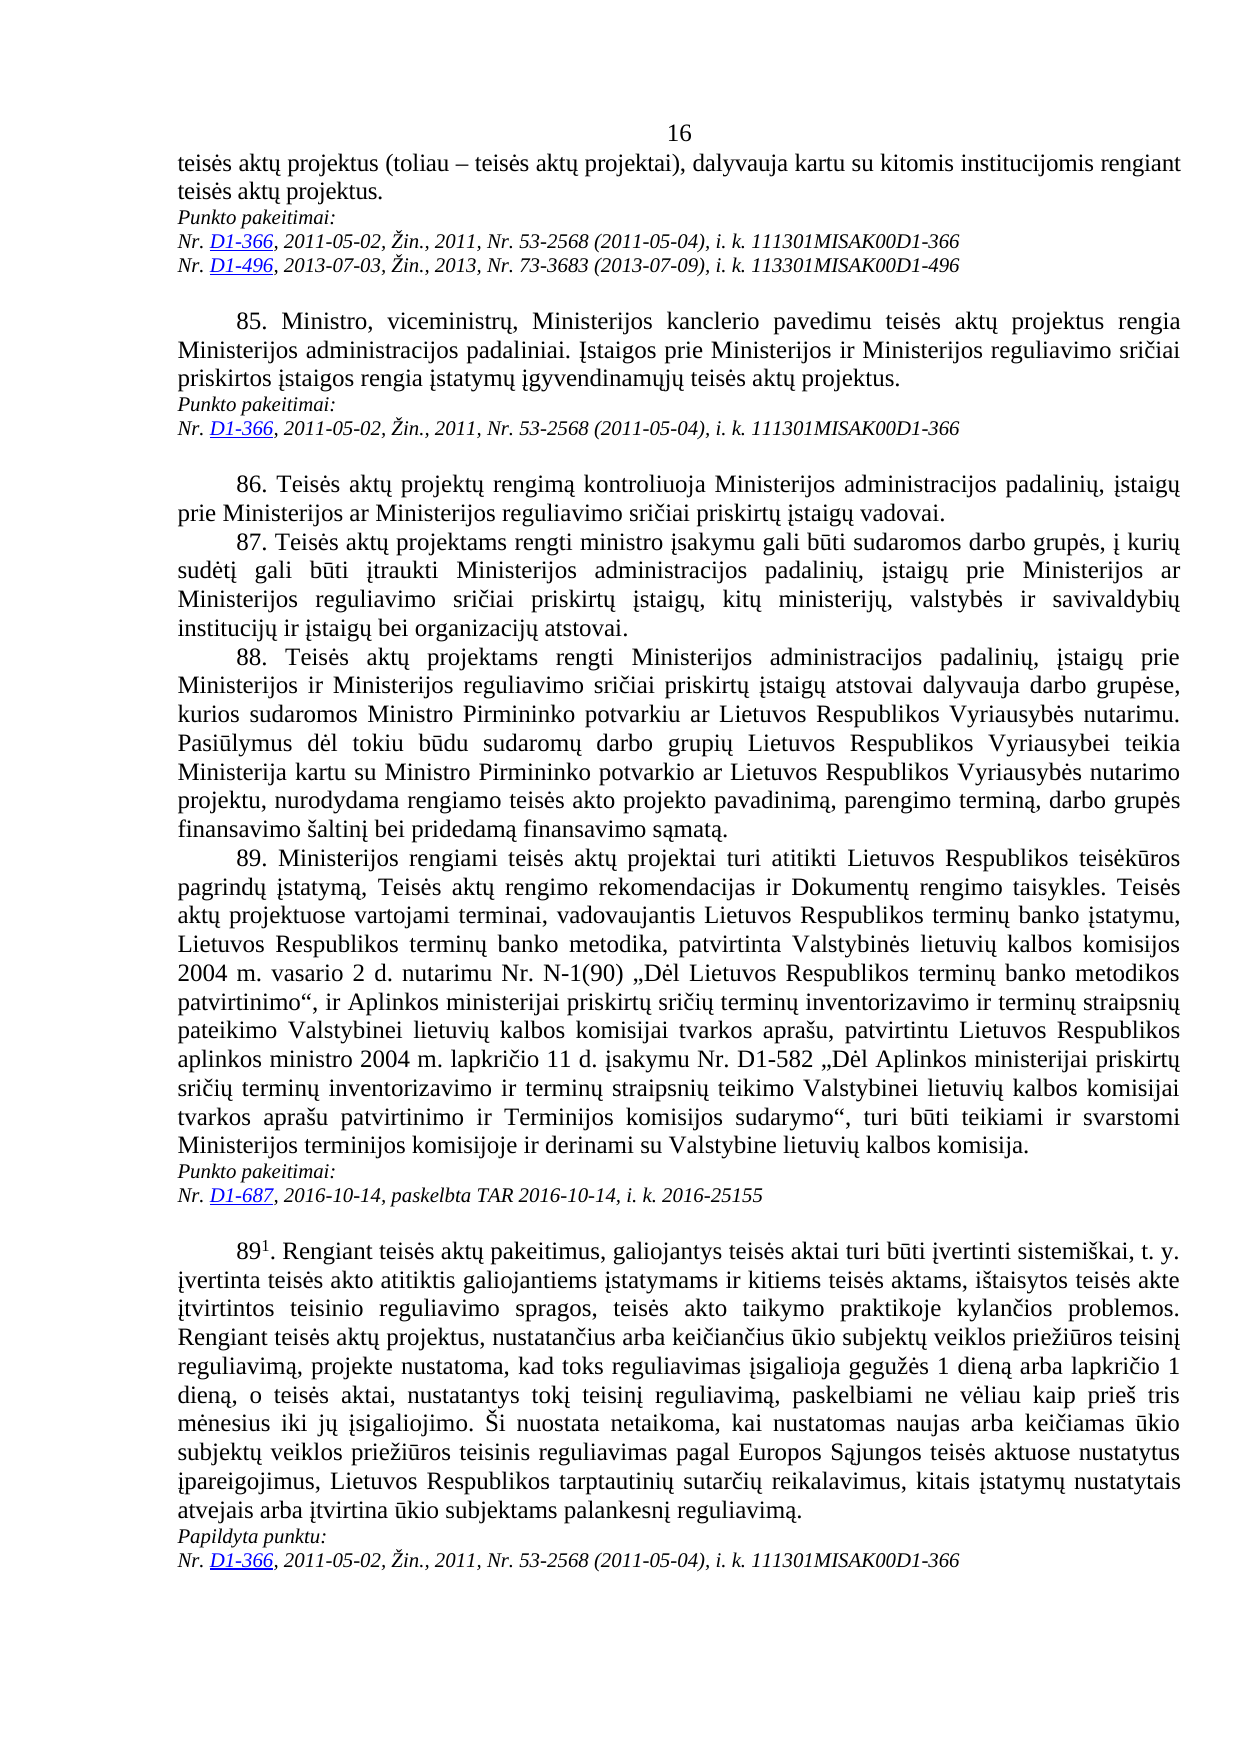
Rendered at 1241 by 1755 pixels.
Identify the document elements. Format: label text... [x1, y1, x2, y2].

text 88. Teisės aktų projektams rengti Ministerijos administracijos padalinių, įstaigų prie Ministerijos ir Ministerijos reguliavimo sričiai priskirtų įstaigų atstovai dalyvauja darbo grupėse, kurios sudaromos Ministro Pirmininko potvarkiu ar Lietuvos Respublikos Vyriausybės nutarimu. Pasiūlymus dėl tokiu būdu sudaromų darbo grupių Lietuvos Respublikos Vyriausybei teikia Ministerija kartu su Ministro Pirmininko potvarkio ar Lietuvos Respublikos Vyriausybės nutarimo projektu, nurodydama rengiamo teisės akto projekto pavadinimą, parengimo terminą, darbo grupės finansavimo šaltinį bei pridedamą finansavimo sąmatą. [177, 642, 1181, 843]
text Punkto pakeitimai: [177, 1159, 1181, 1183]
text 87. Teisės aktų projektams rengti ministro įsakymu gali būti sudaromos darbo grupės, į kurių sudėtį gali būti įtraukti Ministerijos administracijos padalinių, įstaigų prie Ministerijos ar Ministerijos reguliavimo sričiai priskirtų įstaigų, kitų ministerijų, valstybės ir savivaldybių institucijų ir įstaigų bei organizacijų atstovai. [177, 527, 1181, 642]
text Punkto pakeitimai: [177, 205, 1181, 229]
text 86. Teisės aktų projektų rengimą kontroliuoja Ministerijos administracijos padalinių, įstaigų prie Ministerijos ar Ministerijos reguliavimo sričiai priskirtų įstaigų vadovai. [177, 469, 1181, 527]
text Nr. D1-496, 2013-07-03, Žin., 2013, Nr. 73-3683 (2013-07-09), i. k. 113301MISAK00D1-496 [177, 253, 1181, 277]
text 85. Ministro, viceministrų, Ministerijos kanclerio pavedimu teisės aktų projektus rengia Ministerijos administracijos padaliniai. Įstaigos prie Ministerijos ir Ministerijos reguliavimo sričiai priskirtos įstaigos rengia įstatymų įgyvendinamųjų teisės aktų projektus. [177, 306, 1181, 392]
text teisės aktų projektus (toliau – teisės aktų projektai), dalyvauja kartu su kitomis institucijomis rengiant teisės aktų projektus. [177, 148, 1181, 205]
text Nr. D1-366, 2011-05-02, Žin., 2011, Nr. 53-2568 (2011-05-04), i. k. 111301MISAK00D1-366 [177, 1548, 1181, 1572]
text Nr. D1-687, 2016-10-14, paskelbta TAR 2016-10-14, i. k. 2016-25155 [177, 1183, 1181, 1207]
text Nr. D1-366, 2011-05-02, Žin., 2011, Nr. 53-2568 (2011-05-04), i. k. 111301MISAK00D1-366 [177, 416, 1181, 440]
text Punkto pakeitimai: [177, 392, 1181, 416]
text 891. Rengiant teisės aktų pakeitimus, galiojantys teisės aktai turi būti įvertinti sistemiškai, t. y. įvertinta teisės akto atitiktis galiojantiems įstatymams ir kitiems teisės aktams, ištaisytos teisės akte įtvirtintos teisinio reguliavimo spragos, teisės akto taikymo praktikoje kylančios problemos. Rengiant teisės aktų projektus, nustatančius arba keičiančius ūkio subjektų veiklos priežiūros teisinį reguliavimą, projekte nustatoma, kad toks reguliavimas įsigalioja gegužės 1 dieną arba lapkričio 1 dieną, o teisės aktai, nustatantys tokį teisinį reguliavimą, paskelbiami ne vėliau kaip prieš tris mėnesius iki jų įsigaliojimo. Ši nuostata netaikoma, kai nustatomas naujas arba keičiamas ūkio subjektų veiklos priežiūros teisinis reguliavimas pagal Europos Sąjungos teisės aktuose nustatytus įpareigojimus, Lietuvos Respublikos tarptautinių sutarčių reikalavimus, kitais įstatymų nustatytais atvejais arba įtvirtina ūkio subjektams palankesnį reguliavimą. [177, 1236, 1181, 1523]
text Papildyta punktu: [177, 1523, 1181, 1548]
text 89. Ministerijos rengiami teisės aktų projektai turi atitikti Lietuvos Respublikos teisėkūros pagrindų įstatymą, Teisės aktų rengimo rekomendacijas ir Dokumentų rengimo taisykles. Teisės aktų projektuose vartojami terminai, vadovaujantis Lietuvos Respublikos terminų banko įstatymu, Lietuvos Respublikos terminų banko metodika, patvirtinta Valstybinės lietuvių kalbos komisijos 2004 m. vasario 2 d. nutarimu Nr. N-1(90) „Dėl Lietuvos Respublikos terminų banko metodikos patvirtinimo“, ir Aplinkos ministerijai priskirtų sričių terminų inventorizavimo ir terminų straipsnių pateikimo Valstybinei lietuvių kalbos komisijai tvarkos aprašu, patvirtintu Lietuvos Respublikos aplinkos ministro 2004 m. lapkričio 11 d. įsakymu Nr. D1-582 „Dėl Aplinkos ministerijai priskirtų sričių terminų inventorizavimo ir terminų straipsnių teikimo Valstybinei lietuvių kalbos komisijai tvarkos aprašu patvirtinimo ir Terminijos komisijos sudarymo“, turi būti teikiami ir svarstomi Ministerijos terminijos komisijoje ir derinami su Valstybine lietuvių kalbos komisija. [177, 843, 1181, 1159]
text Nr. D1-366, 2011-05-02, Žin., 2011, Nr. 53-2568 (2011-05-04), i. k. 111301MISAK00D1-366 [177, 229, 1181, 253]
